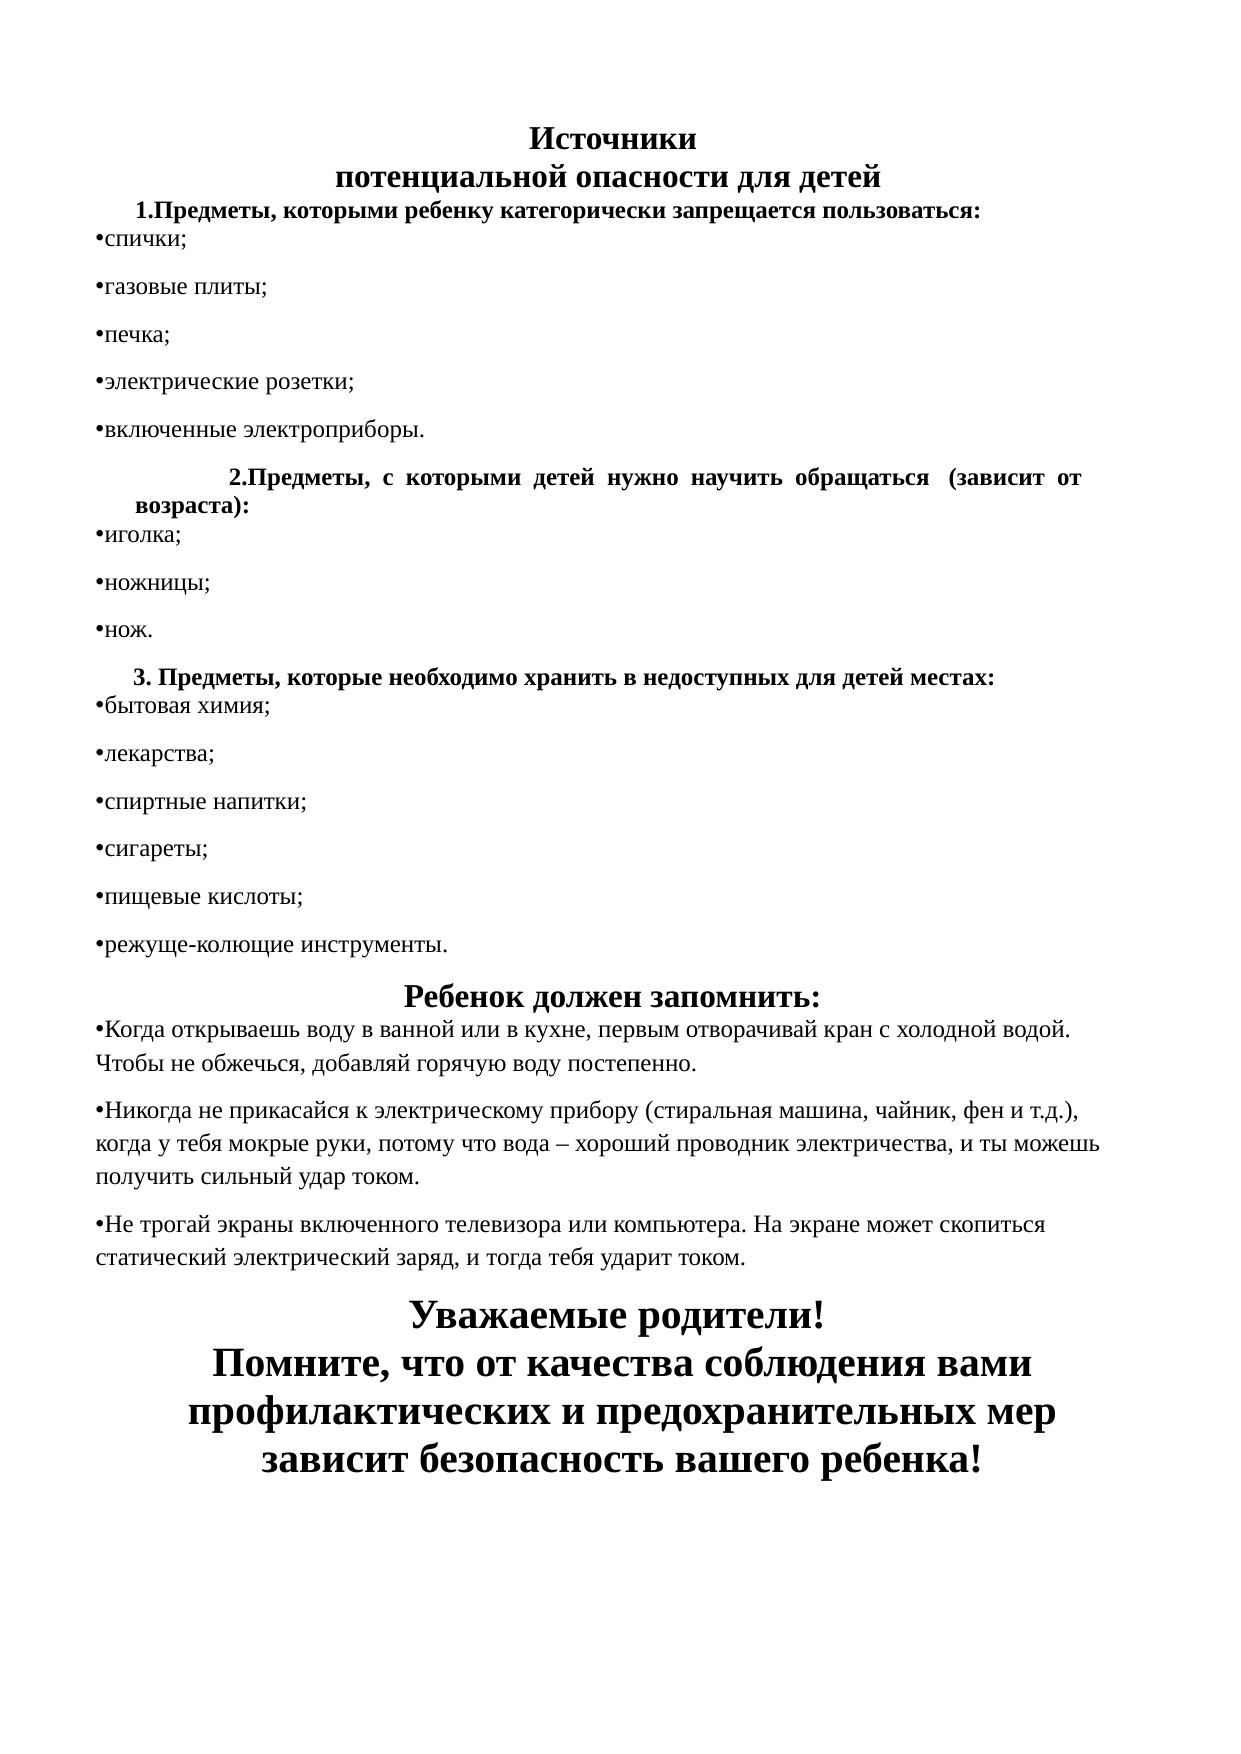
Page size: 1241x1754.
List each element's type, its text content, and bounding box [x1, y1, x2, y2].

list включенные электроприборы. [95, 414, 1123, 443]
list печка; [95, 319, 1123, 347]
text потенциальной опасности для детей [135, 156, 1081, 195]
list газовые плиты; [95, 271, 1123, 300]
list режуще-колющие инструменты. [95, 929, 1123, 957]
list пищевые кислоты; [95, 881, 1123, 910]
text Источники [135, 118, 1091, 156]
list Никогда не прикасайся к электрическому прибору (стиральная машина, чайник, фен и т.д.), когда у тебя мокрые руки, потому что вода – хороший проводник электричества, и ты можешь получить сильный удар током. [95, 1095, 1123, 1190]
list лекарства; [95, 738, 1123, 767]
list сигареты; [95, 833, 1123, 862]
list спиртные напитки; [95, 786, 1123, 814]
list электрические розетки; [95, 366, 1123, 395]
list спички; [95, 223, 1123, 252]
list ножницы; [95, 567, 1123, 595]
text Помните, что от качества соблюдения вами профилактических и предохранительных мер зависит безопасность вашего ребенка! [135, 1337, 1110, 1481]
text 3. Предметы, которые необходимо хранить в недоступных для детей местах: [133, 662, 1081, 691]
list Предметы, с которыми детей нужно научить обращаться (зависит от возраста): [135, 462, 1081, 519]
text Ребенок должен запомнить: [115, 976, 1110, 1014]
list нож. [95, 614, 1123, 643]
text Уважаемые родители! [120, 1289, 1113, 1337]
text 1.Предметы, которыми ребенку категорически запрещается пользоваться: [135, 195, 1081, 223]
list иголка; [95, 519, 1123, 548]
list Не трогай экраны включенного телевизора или компьютера. На экране может скопиться статический электрический заряд, и тогда тебя ударит током. [95, 1209, 1123, 1271]
list бытовая химия; [95, 691, 1123, 719]
list Когда открываешь воду в ванной или в кухне, первым отворачивай кран с холодной водой. Чтобы не обжечься, добавляй горячую воду постепенно. [95, 1014, 1123, 1076]
